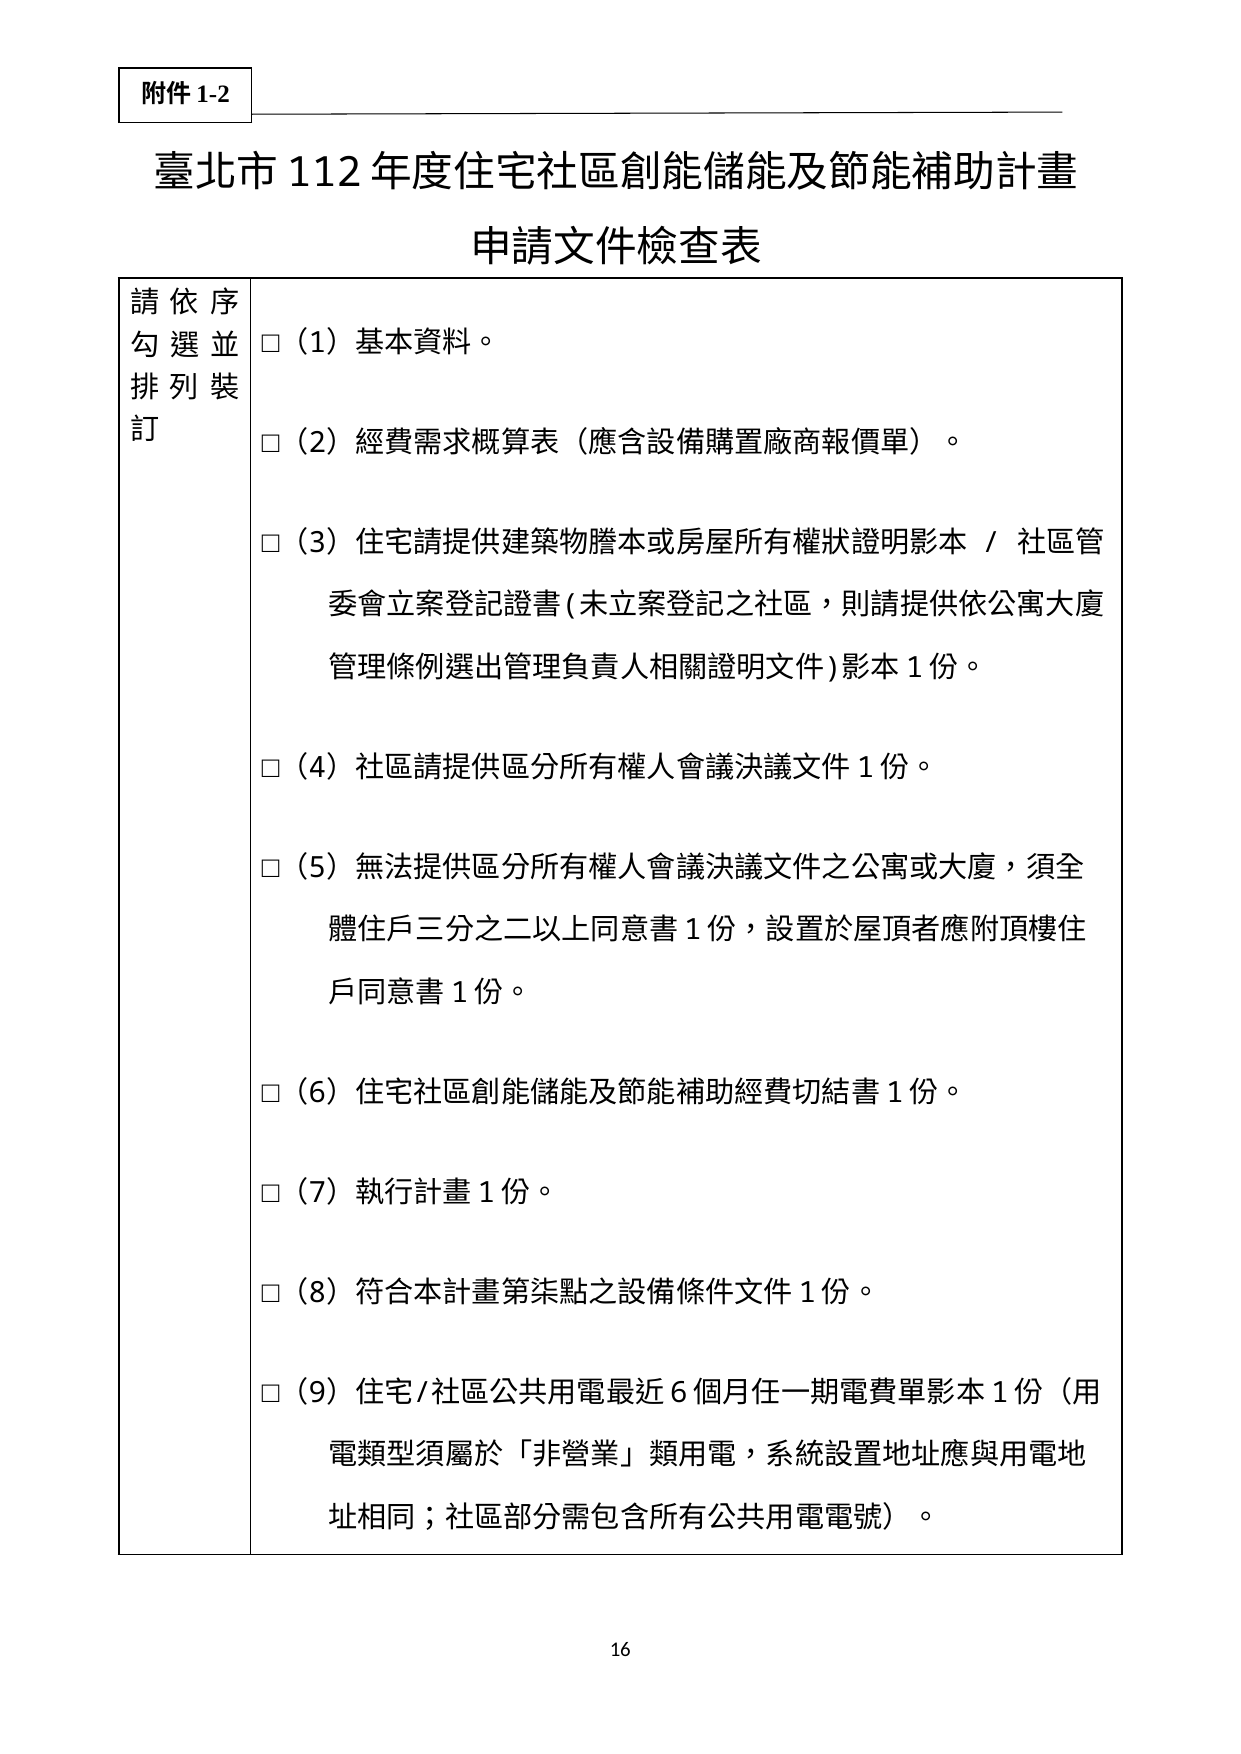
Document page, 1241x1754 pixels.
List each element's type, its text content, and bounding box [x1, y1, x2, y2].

table_header 請依序勾選並排列裝訂 [120, 279, 250, 1554]
text 申請文件檢查表 [88, 202, 1143, 264]
text [120, 69, 251, 122]
text 臺北市112年度住宅社區創能儲能及節能補助計畫 [88, 127, 1143, 189]
table_header □（1）基本資料。 □（2）經費需求概算表（應含設備購置廠商報價單）。 □（3）住宅請提供建築物謄本或房屋所有權狀證明影本 / 社區管委會立案登記證書(未立案登記之社區，則請提供依公寓大廈管理條例選出管理負責人相關證明文件)影本1份。 □（4）社區請提供區分所有權人會議決議文件1份。 □（5）無法提供區分所有權人會議決議文件之公寓或大廈，須全體住戶三分之二以上同意書1份，設置於屋頂者應附頂樓住戶同意書1份。 □（6）住宅社區創能儲能及節能補助經費切結書1份。 □（7）執行計畫1份。 □（8）符合本計畫第柒點之設備條件文件1份。 □（9）住宅/社區公共用電最近6個月任一期電費單影本1份（用電類型須屬於「非營業」類用電，系統設置地址應與用電地址相同；社區部分需包含所有公共用電電號）。 [251, 279, 1121, 1554]
text 附件1-2 [135, 76, 236, 109]
